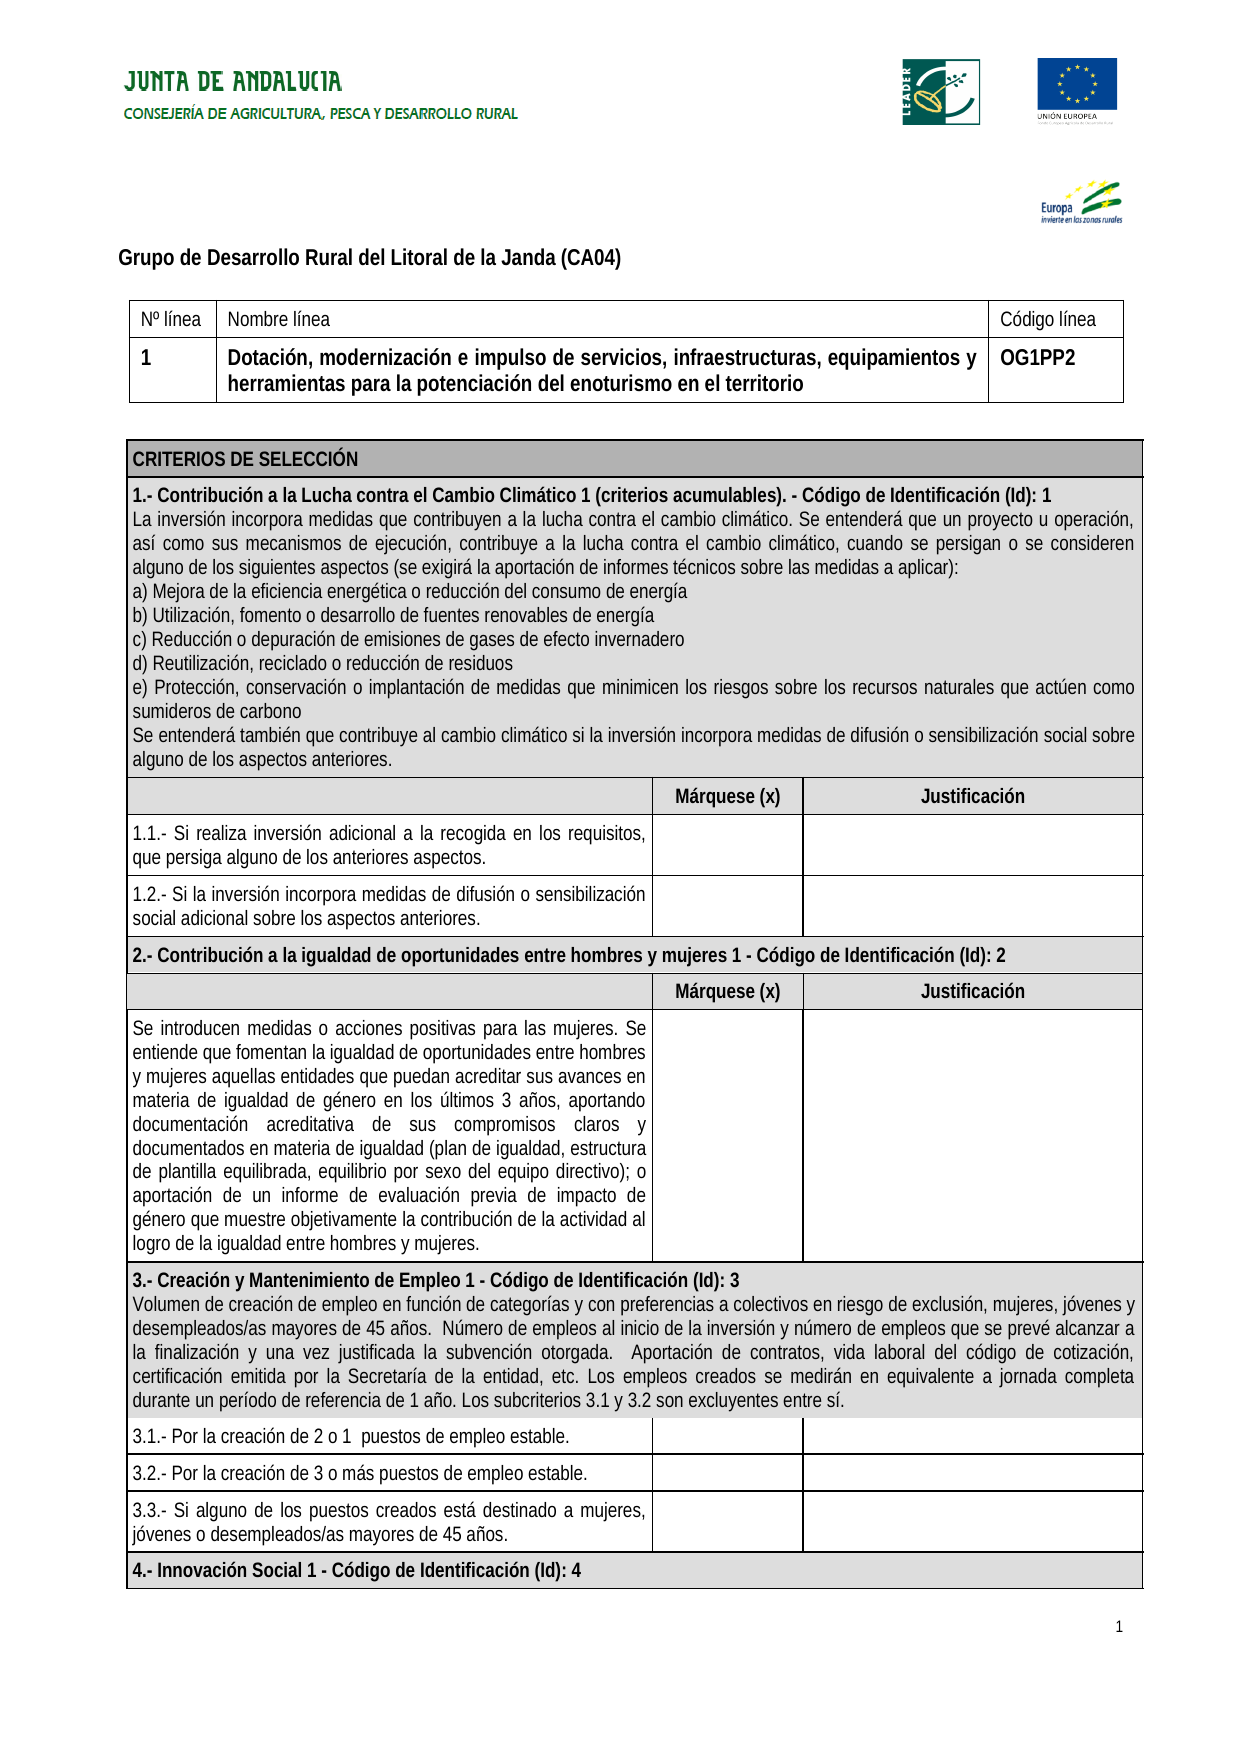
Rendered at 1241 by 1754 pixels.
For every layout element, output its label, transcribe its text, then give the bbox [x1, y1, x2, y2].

table_cell 3.1.- Por la creación de 2 o 1 puestos de empleo estable. [128, 1418, 652, 1453]
table_cell [653, 815, 802, 874]
table_cell 1.2.- Si la inversión incorpora medidas de difusión o sensibilización social adicional sobre los aspectos anteriores. [128, 876, 652, 936]
table_cell [804, 1418, 1142, 1453]
table_cell Justificación [804, 974, 1142, 1009]
table_cell Dotación, modernización e impulso de servicios, infraestructuras, equipamientos y herramientas para la potenciación del enoturismo en el territorio [217, 338, 988, 402]
table_cell 3.- Creación y Mantenimiento de Empleo 1 - Código de Identificación (Id): 3 Volumen de creación de empleo en función de categorías y con preferencias a colectivos en riesgo de exclusión, mujeres, jóvenes y desempleados/as mayores de 45 años. Número de empleos al inicio de la inversión y número de empleos que se prevé alcanzar a la finalización y una vez justificada la subvención otorgada. Aportación de contratos, vida laboral del código de cotización, certificación emitida por la Secretaría de la entidad, etc. Los empleos creados se medirán en equivalente a jornada completa durante un período de referencia de 1 año. Los subcriterios 3.1 y 3.2 son excluyentes entre sí. [128, 1263, 1142, 1418]
text Grupo de Desarrollo Rural del Litoral de la Janda (CA04) [118, 244, 1123, 270]
table_cell [804, 1010, 1142, 1261]
table_cell 4.- Innovación Social 1 - Código de Identificación (Id): 4 [128, 1553, 1142, 1588]
table_cell Márquese (x) [653, 778, 802, 814]
table_header Nombre línea [217, 301, 988, 337]
table_cell [127, 974, 652, 1009]
table_cell [653, 1492, 802, 1551]
table_cell Justificación [804, 778, 1142, 814]
table_cell Se introducen medidas o acciones positivas para las mujeres. Se entiende que fomentan la igualdad de oportunidades entre hombres y mujeres aquellas entidades que puedan acreditar sus avances en materia de igualdad de género en los últimos 3 años, aportando documentación acreditativa de sus compromisos claros y documentados en materia de igualdad (plan de igualdad, estructura de plantilla equilibrada, equilibrio por sexo del equipo directivo); o aportación de un informe de evaluación previa de impacto de género que muestre objetivamente la contribución de la actividad al logro de la igualdad entre hombres y mujeres. [128, 1010, 652, 1261]
table_cell 2.- Contribución a la igualdad de oportunidades entre hombres y mujeres 1 - Código de Identificación (Id): 2 [128, 937, 1142, 972]
table_cell [653, 1418, 802, 1453]
table_cell 3.3.- Si alguno de los puestos creados está destinado a mujeres, jóvenes o desempleados/as mayores de 45 años. [128, 1492, 652, 1551]
table_cell [804, 876, 1142, 936]
table_cell Márquese (x) [653, 974, 803, 1009]
table_cell 1 [130, 338, 216, 402]
table_cell [653, 1455, 802, 1490]
table_cell 1.- Contribución a la Lucha contra el Cambio Climático 1 (criterios acumulables). - Código de Identificación (Id): 1 La inversión incorpora medidas que contribuyen a la lucha contra el cambio climático. Se entenderá que un proyecto u operación, así como sus mecanismos de ejecución, contribuye a la lucha contra el cambio climático, cuando se persigan o se consideren alguno de los siguientes aspectos (se exigirá la aportación de informes técnicos sobre las medidas a aplicar): a) Mejora de la eficiencia energética o reducción del consumo de energía b) Utilización, fomento o desarrollo de fuentes renovables de energía c) Reducción o depuración de emisiones de gases de efecto invernadero d) Reutilización, reciclado o reducción de residuos e) Protección, conservación o implantación de medidas que minimicen los riesgos sobre los recursos naturales que actúen como sumideros de carbono Se entenderá también que contribuye al cambio climático si la inversión incorpora medidas de difusión o sensibilización social sobre alguno de los aspectos anteriores. [128, 478, 1142, 777]
table_cell [128, 778, 652, 814]
table_cell [804, 815, 1142, 874]
table_header Código línea [989, 301, 1123, 337]
table_cell 3.2.- Por la creación de 3 o más puestos de empleo estable. [128, 1455, 652, 1490]
table_header CRITERIOS DE SELECCIÓN [128, 441, 1142, 476]
table_cell [653, 1010, 802, 1261]
table_cell OG1PP2 [989, 338, 1123, 402]
table_cell 1.1.- Si realiza inversión adicional a la recogida en los requisitos, que persiga alguno de los anteriores aspectos. [128, 815, 652, 874]
table_cell [804, 1455, 1142, 1490]
table_cell [653, 876, 802, 936]
table_header Nº línea [130, 301, 216, 337]
table_cell [804, 1492, 1142, 1551]
